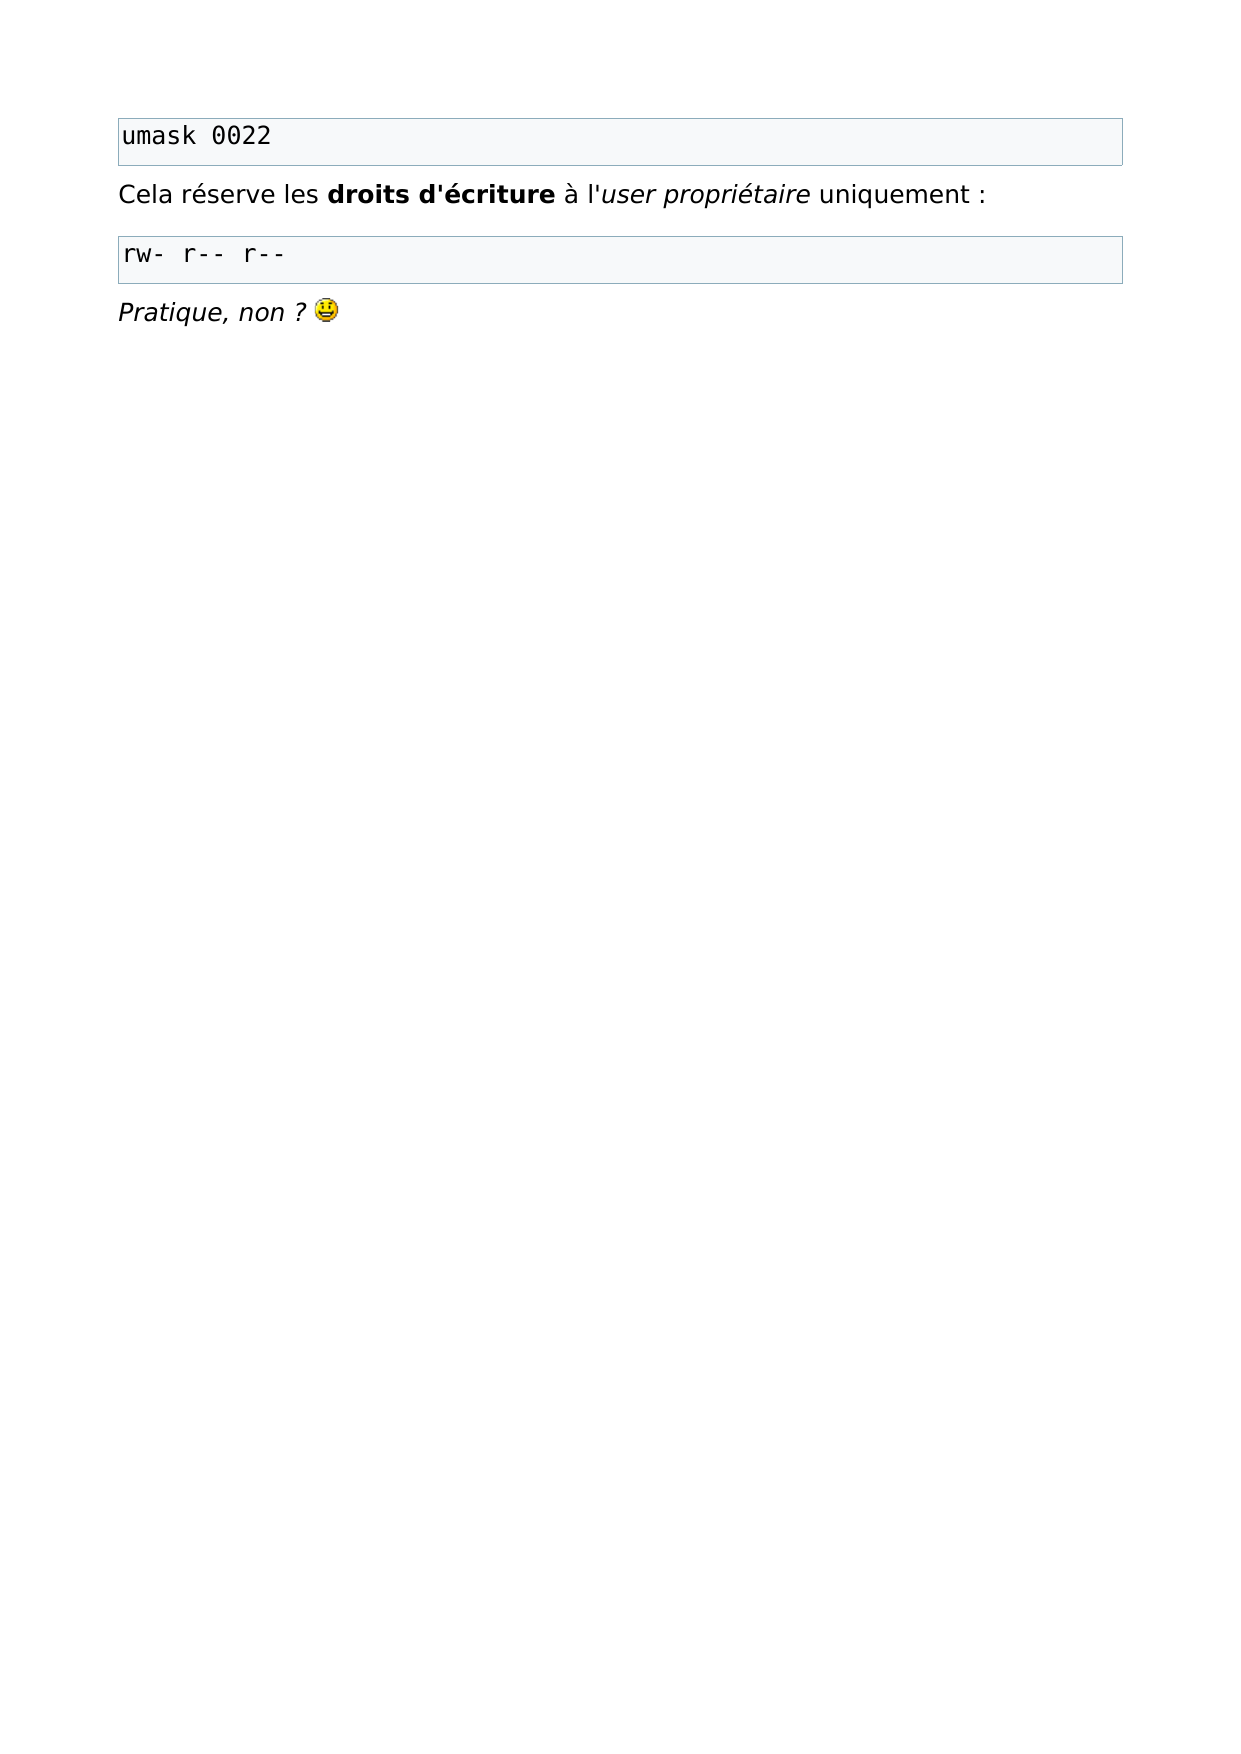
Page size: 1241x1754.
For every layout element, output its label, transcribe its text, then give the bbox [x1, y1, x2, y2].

picture [314, 298, 339, 322]
text Pratique, non ? [118, 298, 1122, 327]
table_header umask 0022 [119, 119, 1122, 165]
table_header rw- r-- r-- [119, 237, 1122, 283]
text Cela réserve les droits d'écriture à l'user propriétaire uniquement : [118, 180, 1122, 209]
